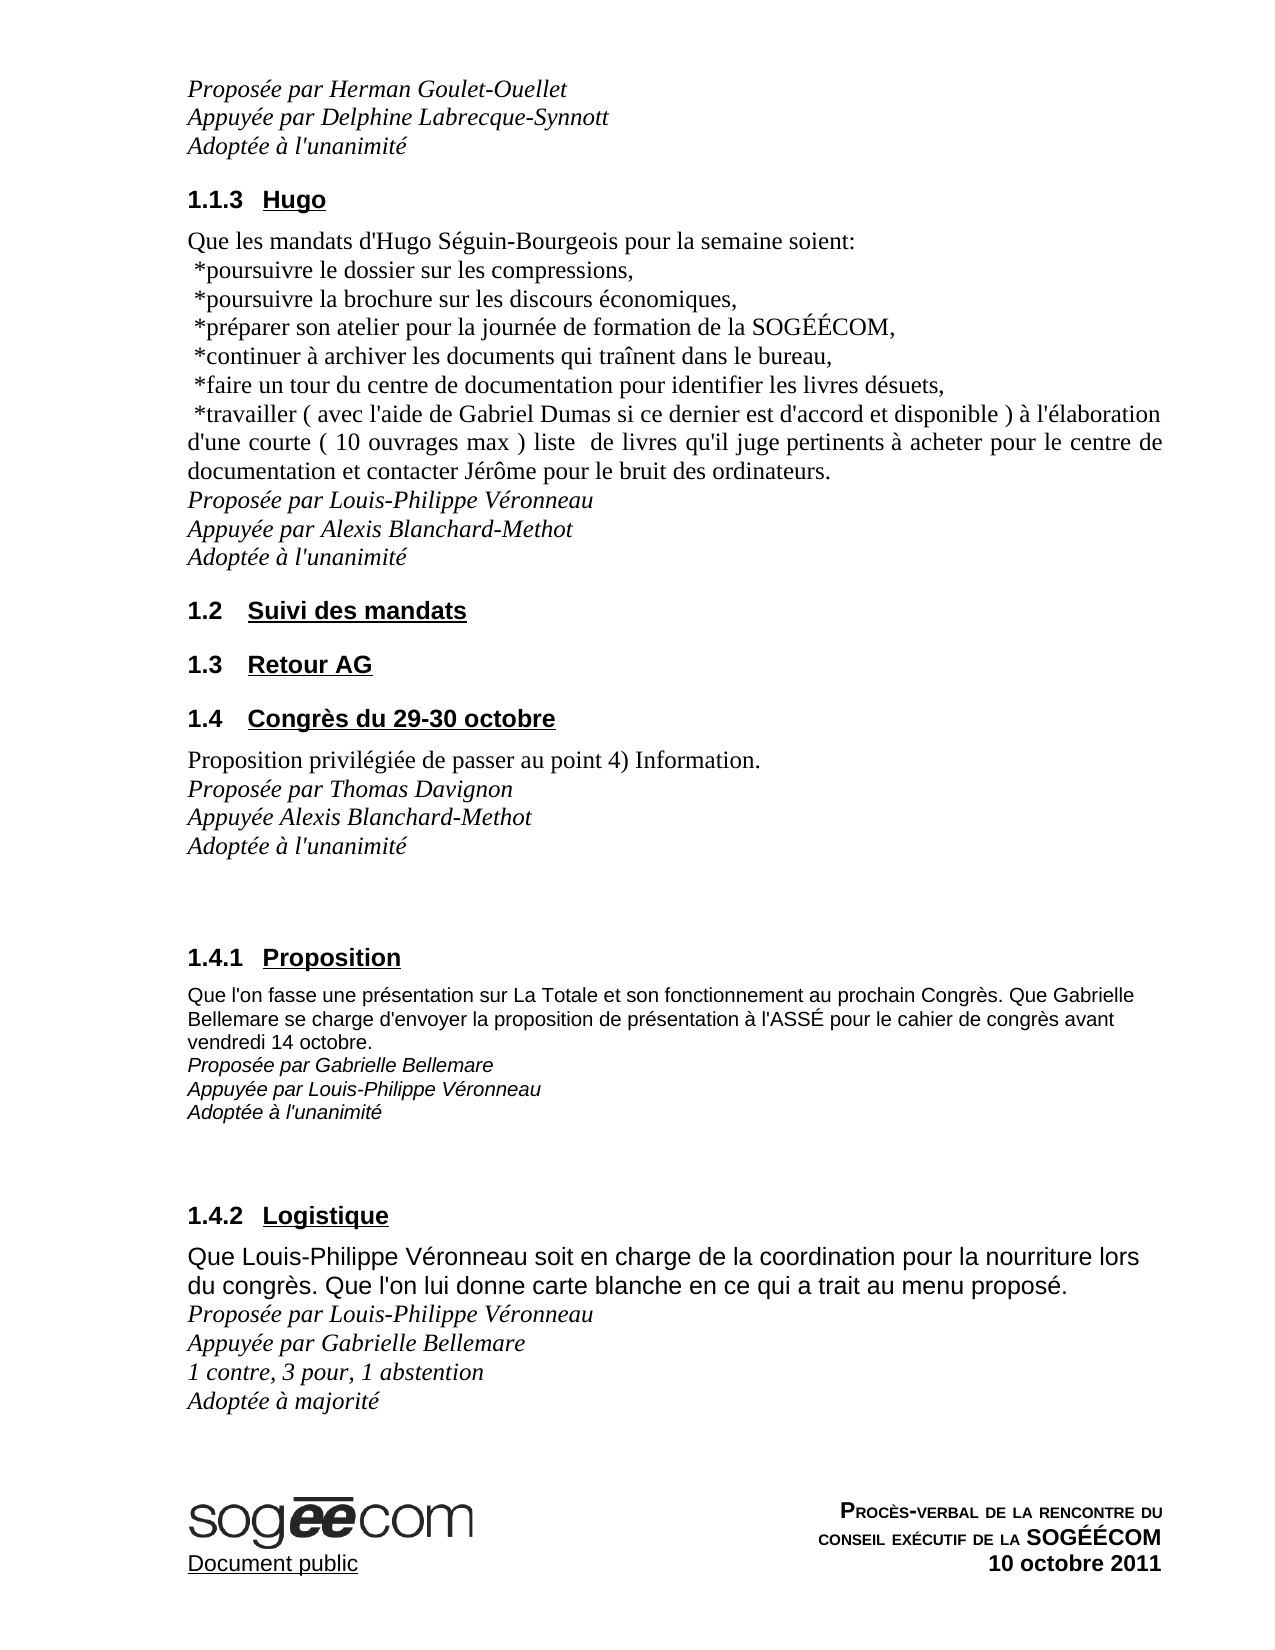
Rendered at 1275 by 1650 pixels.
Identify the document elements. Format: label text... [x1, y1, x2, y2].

text Appuyée par Louis-Philippe Véronneau [187, 1077, 1162, 1100]
text Proposée par Gabrielle Bellemare [187, 1054, 1162, 1077]
text Proposée par Thomas Davignon [187, 774, 1162, 802]
picture [189, 1497, 473, 1549]
subtitle Congrès du 29-30 octobre [187, 704, 1162, 732]
text *continuer à archiver les documents qui traînent dans le bureau, [187, 341, 1162, 370]
text Adoptée à l'unanimité [187, 831, 1162, 860]
subtitle Hugo [187, 185, 1162, 214]
text Appuyée Alexis Blanchard-Methot [187, 802, 1162, 831]
text 1 contre, 3 pour, 1 abstention [187, 1357, 1162, 1386]
text *travailler ( avec l'aide de Gabriel Dumas si ce dernier est d'accord et disponible ) à l'élaboration d'une courte ( 10 ouvrages max ) liste de livres qu'il juge pertinents à acheter pour le centre de documentation et contacter Jérôme pour le bruit des ordinateurs. [187, 399, 1162, 485]
subtitle Proposition [187, 942, 1162, 971]
text *poursuivre la brochure sur les discours économiques, [187, 284, 1162, 312]
text Appuyée par Delphine Labrecque-Synnott [187, 102, 1162, 131]
text Adoptée à l'unanimité [187, 1100, 1162, 1124]
text *préparer son atelier pour la journée de formation de la SOGÉÉCOM, [187, 312, 1162, 341]
text Proposée par Herman Goulet-Ouellet [187, 74, 1162, 102]
text Que l'on fasse une présentation sur La Totale et son fonctionnement au prochain Congrès. Que Gabrielle Bellemare se charge d'envoyer la proposition de présentation à l'ASSÉ pour le cahier de congrès avant vendredi 14 octobre. [187, 984, 1162, 1054]
text *faire un tour du centre de documentation pour identifier les livres désuets, [187, 370, 1162, 399]
text Proposée par Louis-Philippe Véronneau [187, 485, 1162, 514]
text Adoptée à l'unanimité [187, 131, 1162, 160]
text Appuyée par Alexis Blanchard-Methot [187, 514, 1162, 542]
text Que Louis-Philippe Véronneau soit en charge de la coordination pour la nourriture lors du congrès. Que l'on lui donne carte blanche en ce qui a trait au menu proposé. [187, 1242, 1162, 1299]
text Adoptée à majorité [187, 1386, 1162, 1414]
text Que les mandats d'Hugo Séguin-Bourgeois pour la semaine soient: [187, 226, 1162, 255]
text Adoptée à l'unanimité [187, 542, 1162, 571]
text Appuyée par Gabrielle Bellemare [187, 1328, 1162, 1357]
subtitle Suivi des mandats [187, 596, 1162, 625]
text Proposition privilégiée de passer au point 4) Information. [187, 745, 1162, 774]
subtitle Logistique [187, 1201, 1162, 1229]
text Proposée par Louis-Philippe Véronneau [187, 1299, 1162, 1328]
text *poursuivre le dossier sur les compressions, [187, 255, 1162, 284]
subtitle Retour AG [187, 650, 1162, 679]
